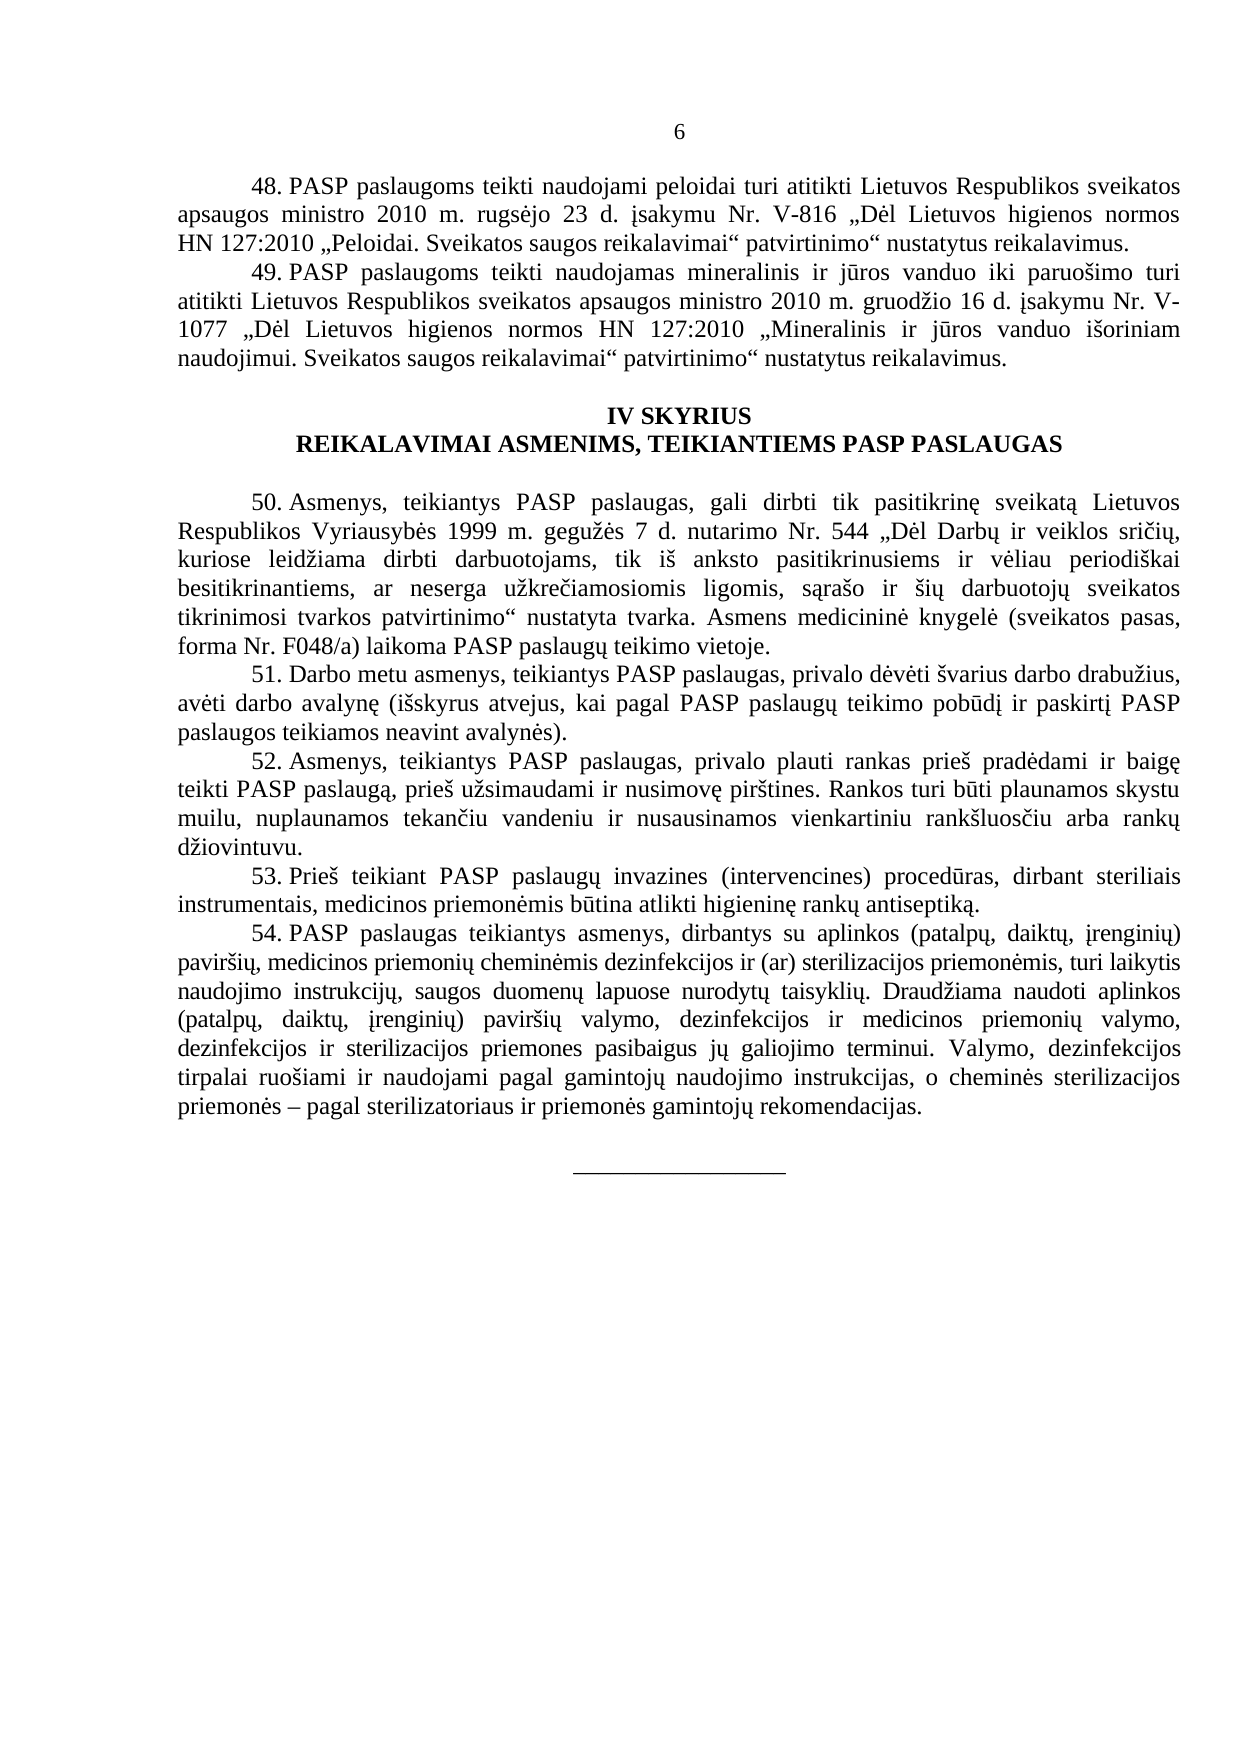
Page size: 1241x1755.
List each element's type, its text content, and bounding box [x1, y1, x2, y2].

text 52. Asmenys, teikiantys PASP paslaugas, privalo plauti rankas prieš pradėdami ir baigę teikti PASP paslaugą, prieš užsimaudami ir nusimovę pirštines. Rankos turi būti plaunamos skystu muilu, nuplaunamos tekančiu vandeniu ir nusausinamos vienkartiniu rankšluosčiu arba rankų džiovintuvu. [177, 746, 1181, 861]
text IV SKYRIUS [177, 401, 1181, 429]
text 51. Darbo metu asmenys, teikiantys PASP paslaugas, privalo dėvėti švarius darbo drabužius, avėti darbo avalynę (išskyrus atvejus, kai pagal PASP paslaugų teikimo pobūdį ir paskirtį PASP paslaugos teikiamos neavint avalynės). [177, 659, 1181, 746]
text _________________ [177, 1148, 1181, 1177]
text 50. Asmenys, teikiantys PASP paslaugas, gali dirbti tik pasitikrinę sveikatą Lietuvos Respublikos Vyriausybės 1999 m. gegužės 7 d. nutarimo Nr. 544 „Dėl Darbų ir veiklos sričių, kuriose leidžiama dirbti darbuotojams, tik iš anksto pasitikrinusiems ir vėliau periodiškai besitikrinantiems, ar neserga užkrečiamosiomis ligomis, sąrašo ir šių darbuotojų sveikatos tikrinimosi tvarkos patvirtinimo“ nustatyta tvarka. Asmens medicininė knygelė (sveikatos pasas, forma Nr. F048/a) laikoma PASP paslaugų teikimo vietoje. [177, 487, 1181, 659]
text 54. PASP paslaugas teikiantys asmenys, dirbantys su aplinkos (patalpų, daiktų, įrenginių) paviršių, medicinos priemonių cheminėmis dezinfekcijos ir (ar) sterilizacijos priemonėmis, turi laikytis naudojimo instrukcijų, saugos duomenų lapuose nurodytų taisyklių. Draudžiama naudoti aplinkos (patalpų, daiktų, įrenginių) paviršių valymo, dezinfekcijos ir medicinos priemonių valymo, dezinfekcijos ir sterilizacijos priemones pasibaigus jų galiojimo terminui. Valymo, dezinfekcijos tirpalai ruošiami ir naudojami pagal gamintojų naudojimo instrukcijas, o cheminės sterilizacijos priemonės – pagal sterilizatoriaus ir priemonės gamintojų rekomendacijas. [177, 918, 1181, 1119]
text 49. PASP paslaugoms teikti naudojamas mineralinis ir jūros vanduo iki paruošimo turi atitikti Lietuvos Respublikos sveikatos apsaugos ministro 2010 m. gruodžio 16 d. įsakymu Nr. V-1077 „Dėl Lietuvos higienos normos HN 127:2010 „Mineralinis ir jūros vanduo išoriniam naudojimui. Sveikatos saugos reikalavimai“ patvirtinimo“ nustatytus reikalavimus. [177, 257, 1181, 372]
text 53. Prieš teikiant PASP paslaugų invazines (intervencines) procedūras, dirbant steriliais instrumentais, medicinos priemonėmis būtina atlikti higieninę rankų antiseptiką. [177, 861, 1181, 918]
text REIKALAVIMAI ASMENIMS, TEIKIANTIEMS PASP PASLAUGAS [177, 429, 1181, 458]
text 48. PASP paslaugoms teikti naudojami peloidai turi atitikti Lietuvos Respublikos sveikatos apsaugos ministro 2010 m. rugsėjo 23 d. įsakymu Nr. V-816 „Dėl Lietuvos higienos normos HN 127:2010 „Peloidai. Sveikatos saugos reikalavimai“ patvirtinimo“ nustatytus reikalavimus. [177, 171, 1181, 257]
